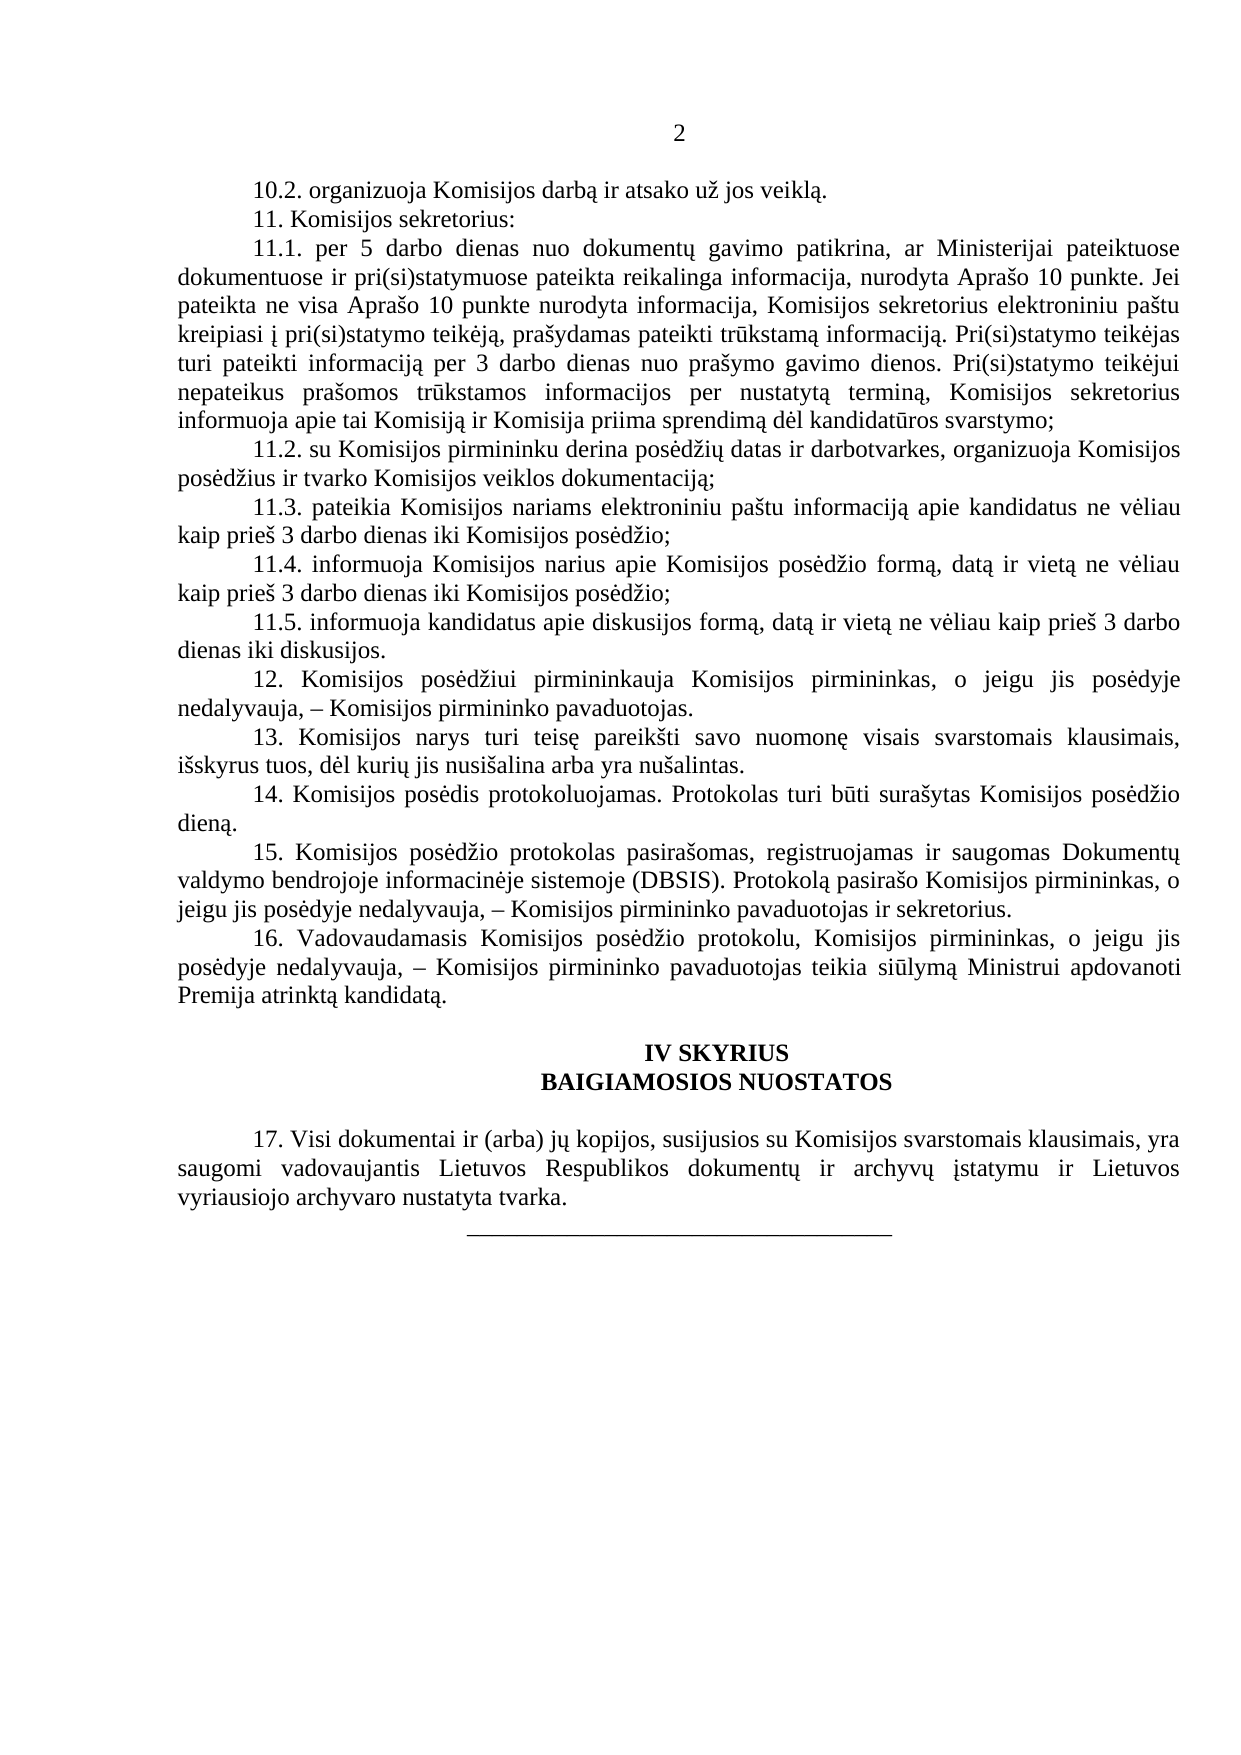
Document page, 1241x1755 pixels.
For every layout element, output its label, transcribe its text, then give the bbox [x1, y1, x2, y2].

text 11.1. per 5 darbo dienas nuo dokumentų gavimo patikrina, ar Ministerijai pateiktuose dokumentuose ir pri(si)statymuose pateikta reikalinga informacija, nurodyta Aprašo 10 punkte. Jei pateikta ne visa Aprašo 10 punkte nurodyta informacija, Komisijos sekretorius elektroniniu paštu kreipiasi į pri(si)statymo teikėją, prašydamas pateikti trūkstamą informaciją. Pri(si)statymo teikėjas turi pateikti informaciją per 3 darbo dienas nuo prašymo gavimo dienos. Pri(si)statymo teikėjui nepateikus prašomos trūkstamos informacijos per nustatytą terminą, Komisijos sekretorius informuoja apie tai Komisiją ir Komisija priima sprendimą dėl kandidatūros svarstymo; [177, 233, 1181, 434]
text 12. Komisijos posėdžiui pirmininkauja Komisijos pirmininkas, o jeigu jis posėdyje nedalyvauja, – Komisijos pirmininko pavaduotojas. [177, 664, 1181, 722]
text IV SKYRIUS [177, 1038, 1181, 1067]
text 11. Komisijos sekretorius: [177, 204, 1181, 233]
text 11.5. informuoja kandidatus apie diskusijos formą, datą ir vietą ne vėliau kaip prieš 3 darbo dienas iki diskusijos. [177, 607, 1181, 664]
text 10.2. organizuoja Komisijos darbą ir atsako už jos veiklą. [177, 176, 1181, 204]
text 16. Vadovaudamasis Komisijos posėdžio protokolu, Komisijos pirmininkas, o jeigu jis posėdyje nedalyvauja, – Komisijos pirmininko pavaduotojas teikia siūlymą Ministrui apdovanoti Premija atrinktą kandidatą. [177, 923, 1181, 1009]
text 14. Komisijos posėdis protokoluojamas. Protokolas turi būti surašytas Komisijos posėdžio dieną. [177, 779, 1181, 837]
text 11.2. su Komisijos pirmininku derina posėdžių datas ir darbotvarkes, organizuoja Komisijos posėdžius ir tvarko Komisijos veiklos dokumentaciją; [177, 434, 1181, 492]
text 15. Komisijos posėdžio protokolas pasirašomas, registruojamas ir saugomas Dokumentų valdymo bendrojoje informacinėje sistemoje (DBSIS). Protokolą pasirašo Komisijos pirmininkas, o jeigu jis posėdyje nedalyvauja, – Komisijos pirmininko pavaduotojas ir sekretorius. [177, 837, 1181, 923]
text BAIGIAMOSIOS NUOSTATOS [177, 1067, 1181, 1096]
text 11.3. pateikia Komisijos nariams elektroniniu paštu informaciją apie kandidatus ne vėliau kaip prieš 3 darbo dienas iki Komisijos posėdžio; [177, 492, 1181, 549]
text __________________________________ [177, 1211, 1181, 1239]
text 17. Visi dokumentai ir (arba) jų kopijos, susijusios su Komisijos svarstomais klausimais, yra saugomi vadovaujantis Lietuvos Respublikos dokumentų ir archyvų įstatymu ir Lietuvos vyriausiojo archyvaro nustatyta tvarka. [177, 1124, 1181, 1211]
text 13. Komisijos narys turi teisę pareikšti savo nuomonę visais svarstomais klausimais, išskyrus tuos, dėl kurių jis nusišalina arba yra nušalintas. [177, 722, 1181, 779]
text 11.4. informuoja Komisijos narius apie Komisijos posėdžio formą, datą ir vietą ne vėliau kaip prieš 3 darbo dienas iki Komisijos posėdžio; [177, 549, 1181, 607]
